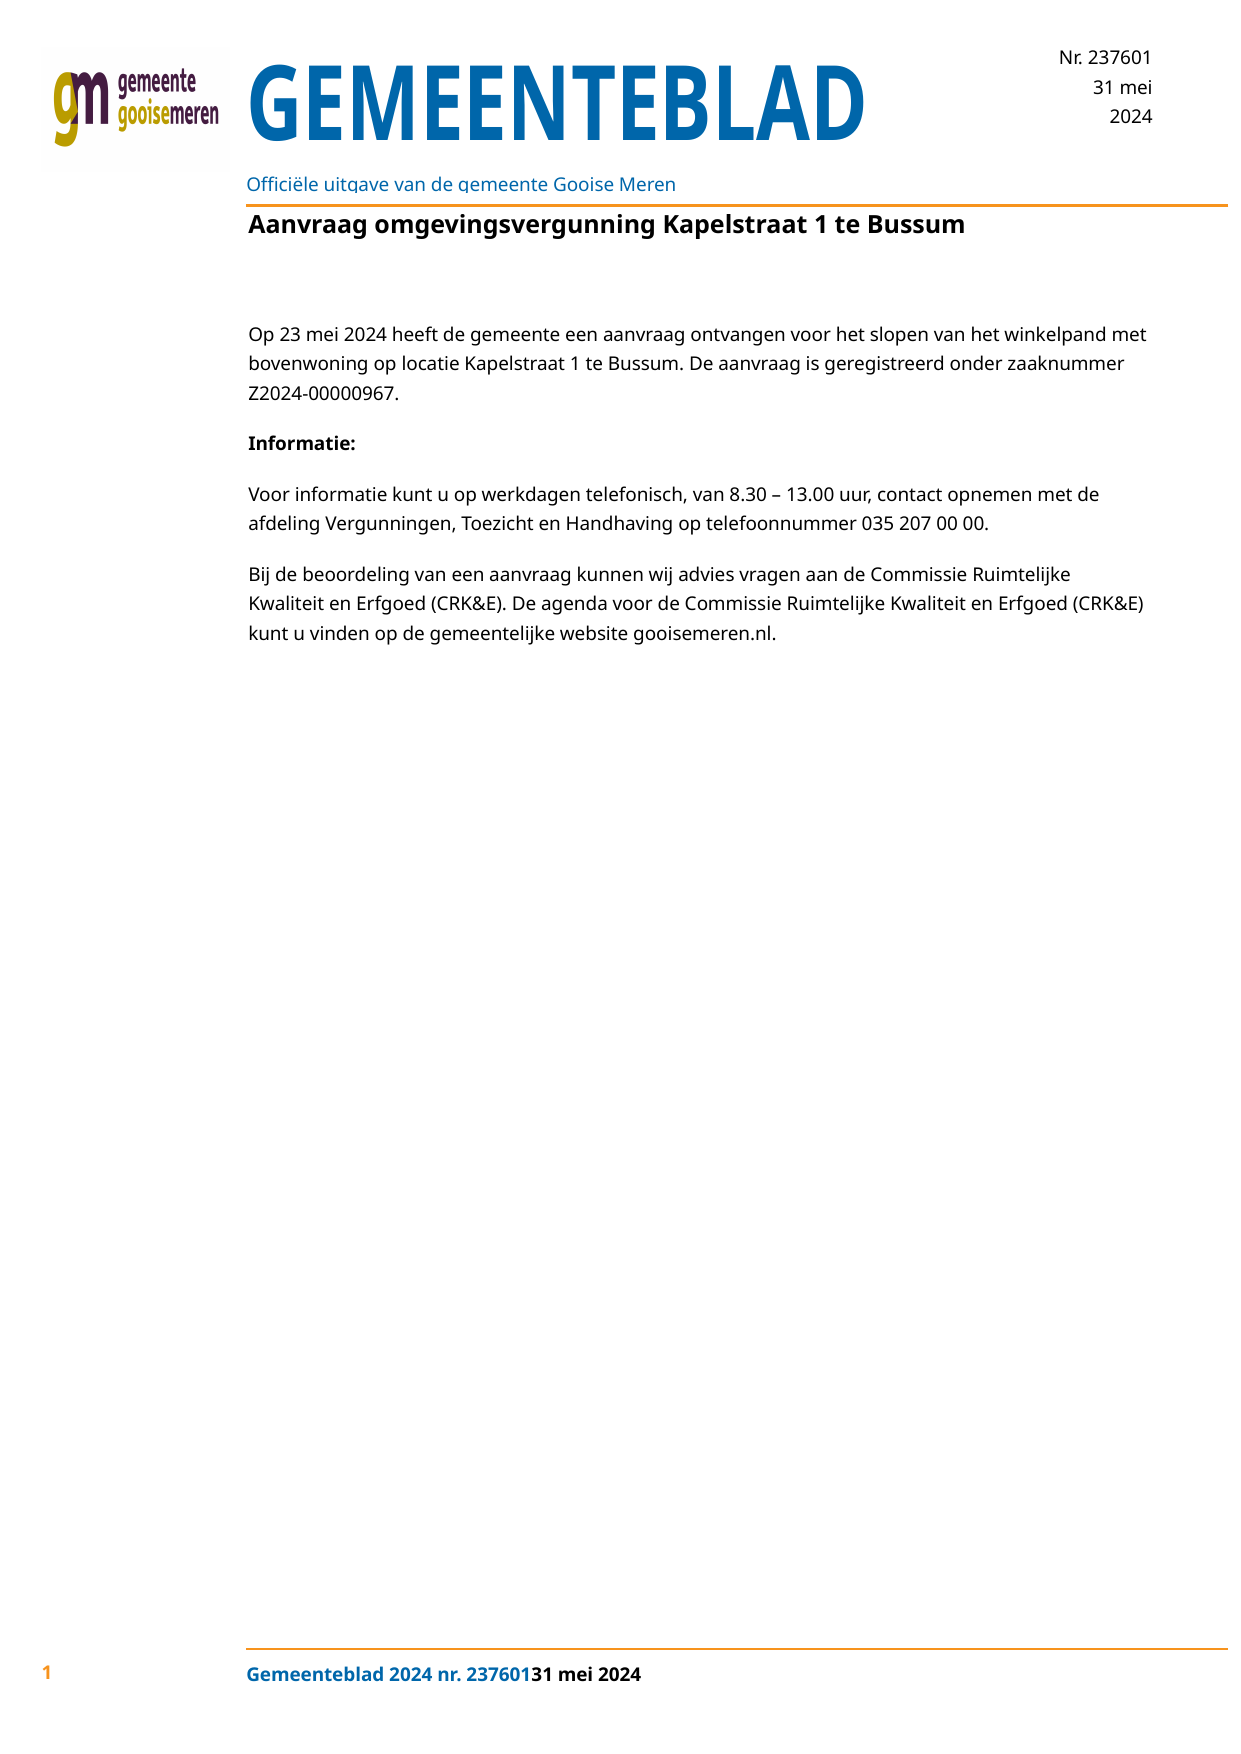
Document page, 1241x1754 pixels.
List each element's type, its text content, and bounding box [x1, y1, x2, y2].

text Informatie: [248, 430, 1152, 456]
text Voor informatie kunt u op werkdagen telefonisch, van 8.30 – 13.00 uur, contact opnemen met de afdeling Vergunningen, Toezicht en Handhaving op telefoonnummer 035 207 00 00. [248, 481, 1152, 536]
picture [41, 47, 231, 172]
text Aanvraag omgevingsvergunning Kapelstraat 1 te Bussum [248, 207, 1152, 241]
text Bij de beoordeling van een aanvraag kunnen wij advies vragen aan de Commissie Ruimtelijke Kwaliteit en Erfgoed (CRK&E). De agenda voor de Commissie Ruimtelijke Kwaliteit en Erfgoed (CRK&E) kunt u vinden op de gemeentelijke website gooisemeren.nl. [248, 561, 1152, 646]
text Op 23 mei 2024 heeft de gemeente een aanvraag ontvangen voor het slopen van het winkelpand met bovenwoning op locatie Kapelstraat 1 te Bussum. De aanvraag is geregistreerd onder zaaknummer Z2024-00000967. [248, 321, 1152, 406]
